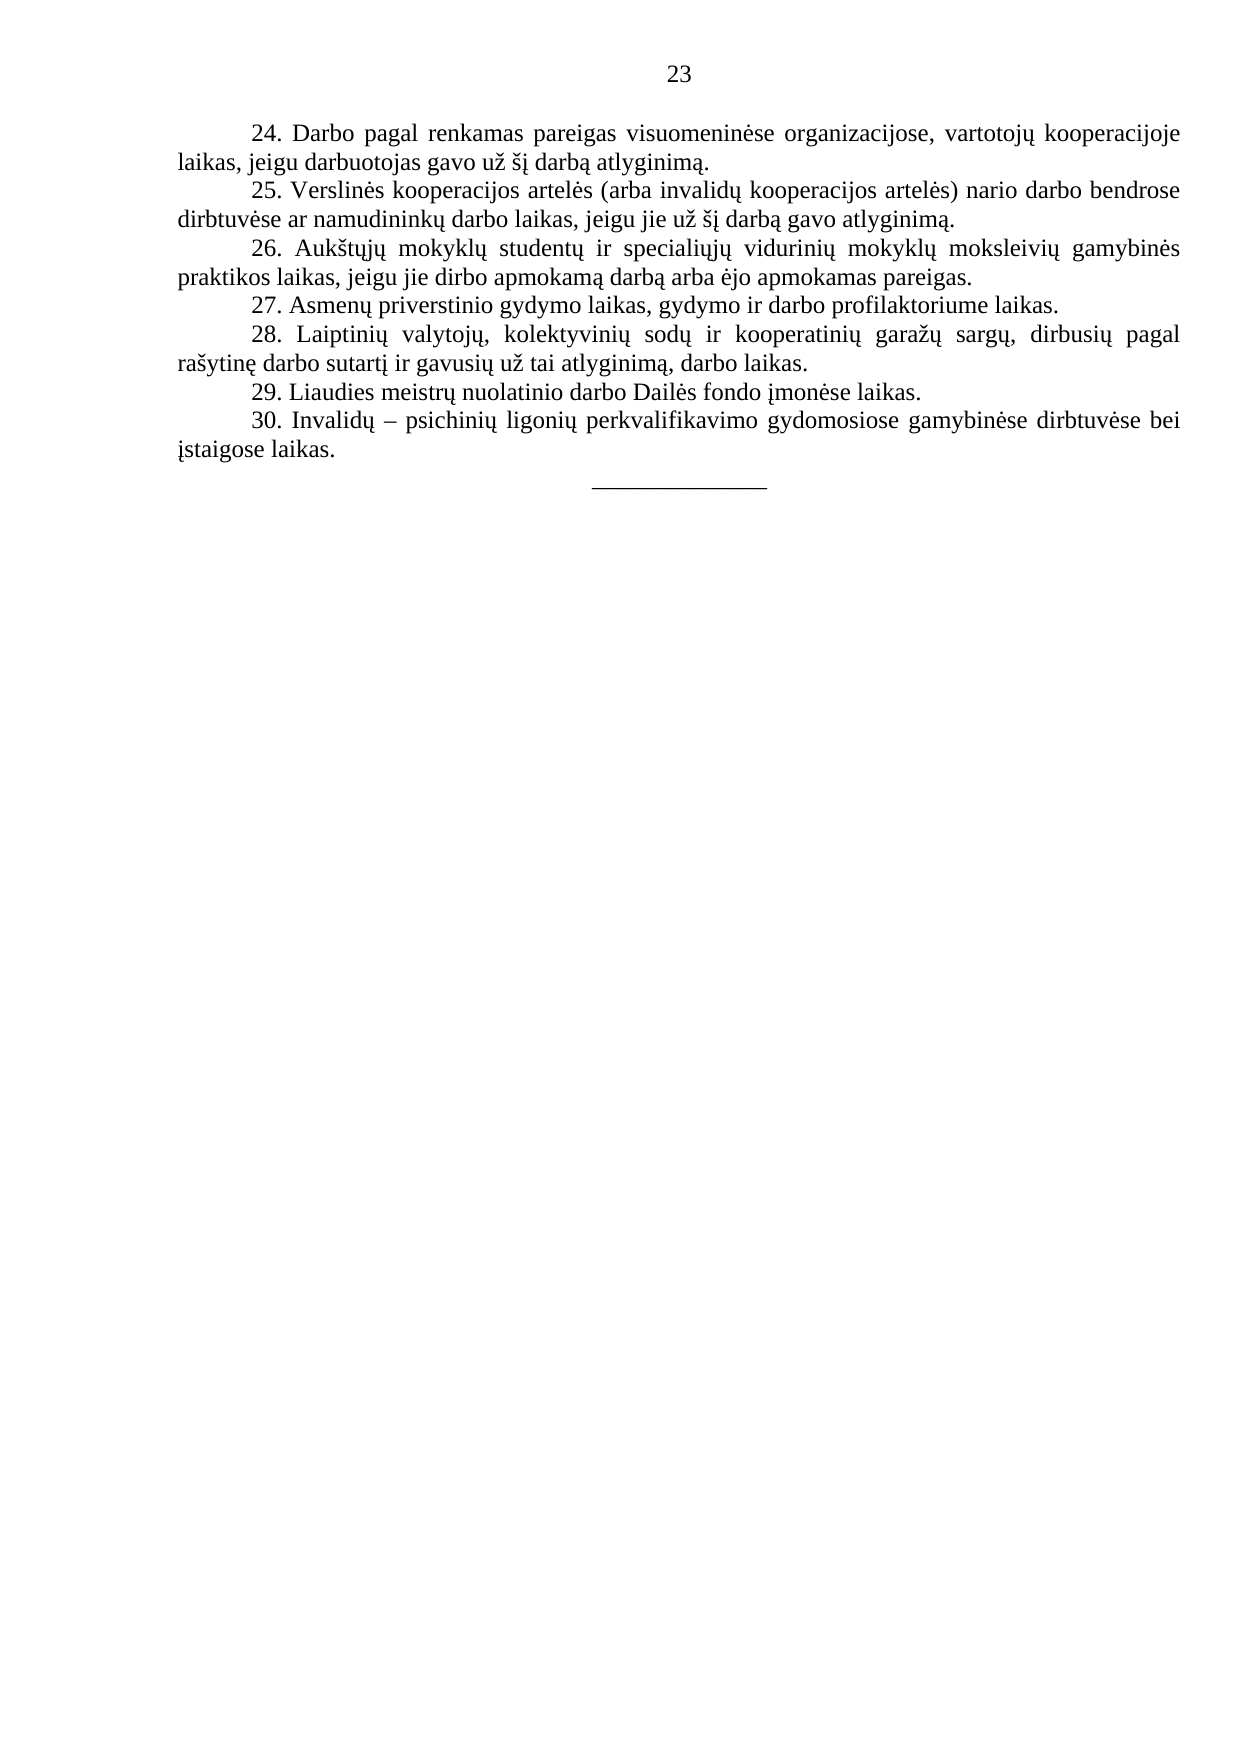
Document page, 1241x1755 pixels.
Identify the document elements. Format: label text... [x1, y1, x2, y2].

text 26. Aukštųjų mokyklų studentų ir specialiųjų vidurinių mokyklų moksleivių gamybinės praktikos laikas, jeigu jie dirbo apmokamą darbą arba ėjo apmokamas pareigas. [177, 233, 1181, 291]
text 30. Invalidų – psichinių ligonių perkvalifikavimo gydomosiose gamybinėse dirbtuvėse bei įstaigose laikas. [177, 406, 1181, 463]
text 29. Liaudies meistrų nuolatinio darbo Dailės fondo įmonėse laikas. [177, 377, 1181, 406]
text 24. Darbo pagal renkamas pareigas visuomeninėse organizacijose, vartotojų kooperacijoje laikas, jeigu darbuotojas gavo už šį darbą atlyginimą. [177, 118, 1181, 176]
text ______________ [177, 463, 1181, 492]
text 27. Asmenų priverstinio gydymo laikas, gydymo ir darbo profilaktoriume laikas. [177, 291, 1181, 319]
text 28. Laiptinių valytojų, kolektyvinių sodų ir kooperatinių garažų sargų, dirbusių pagal rašytinę darbo sutartį ir gavusių už tai atlyginimą, darbo laikas. [177, 319, 1181, 377]
text 25. Verslinės kooperacijos artelės (arba invalidų kooperacijos artelės) nario darbo bendrose dirbtuvėse ar namudininkų darbo laikas, jeigu jie už šį darbą gavo atlyginimą. [177, 176, 1181, 233]
